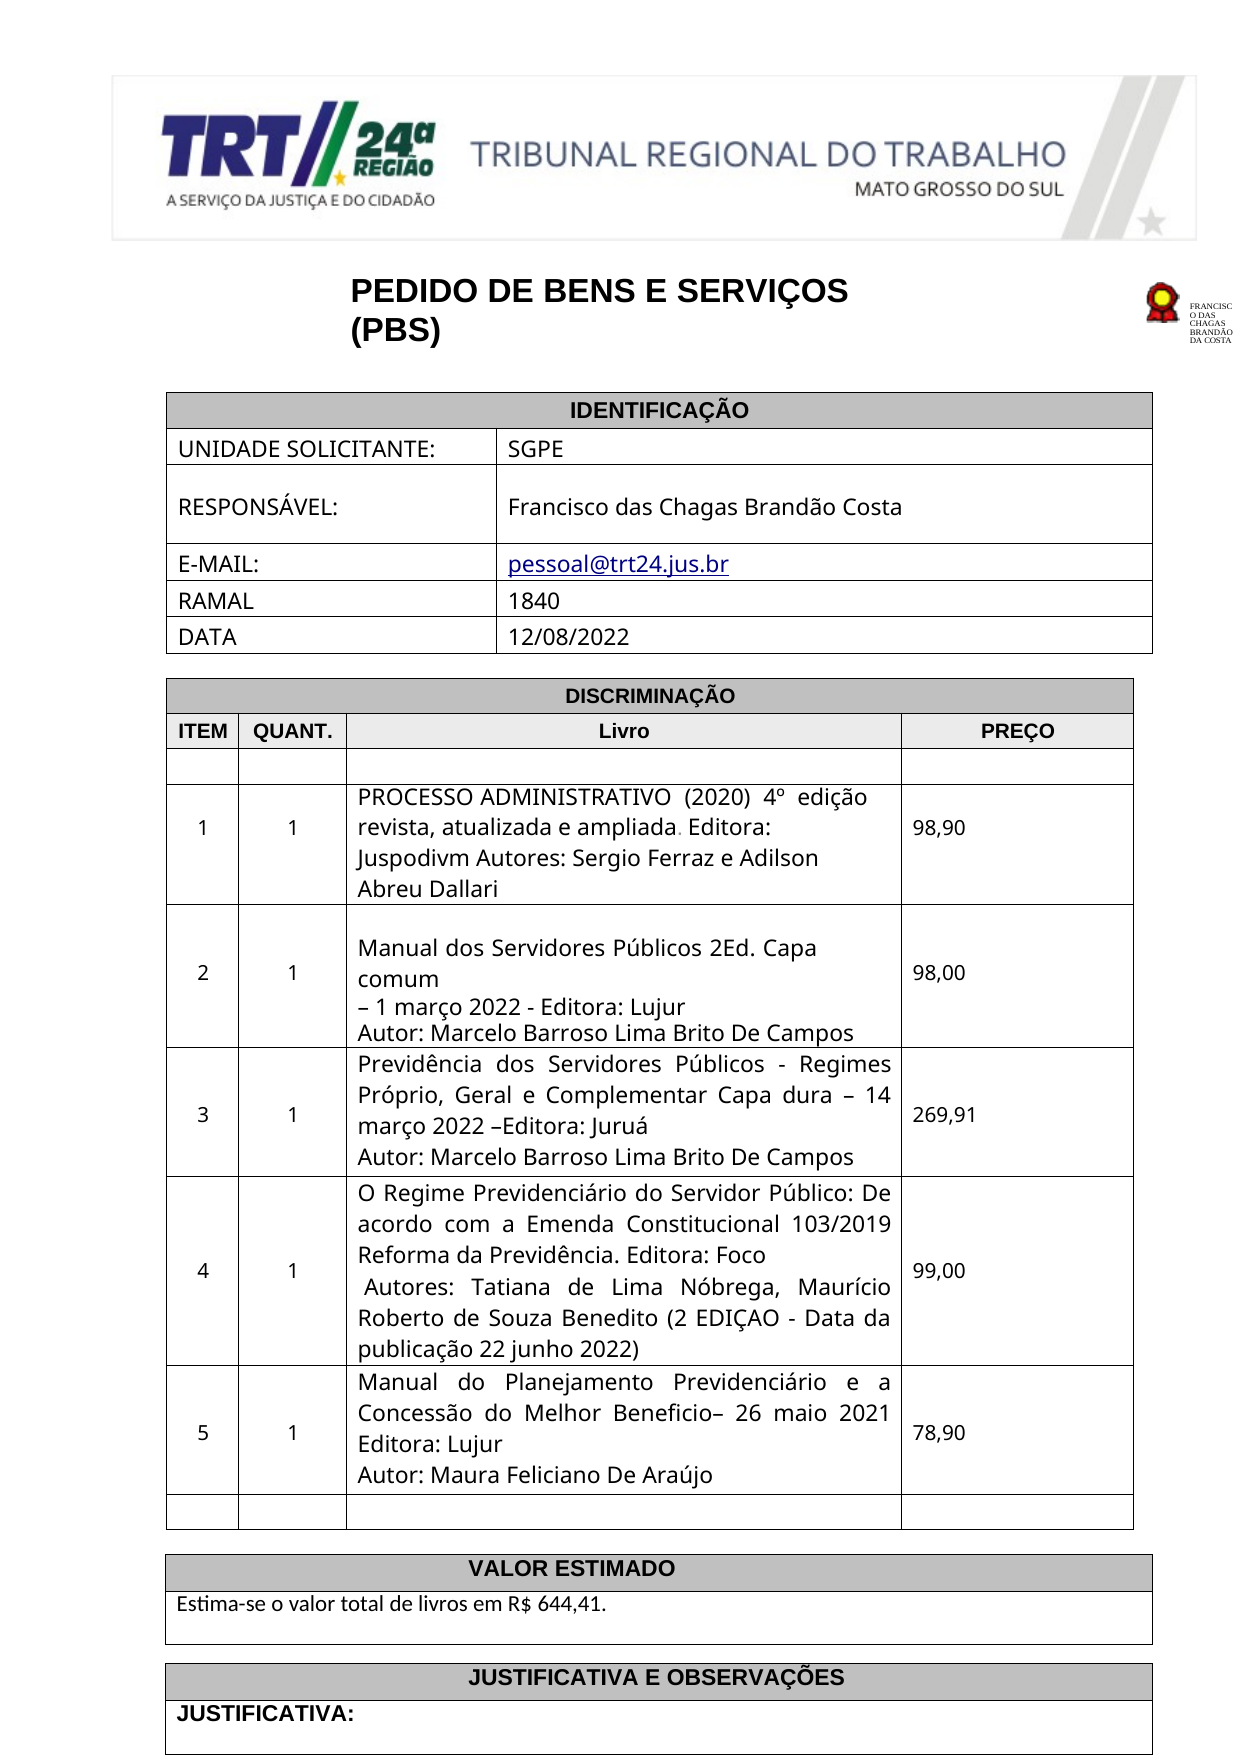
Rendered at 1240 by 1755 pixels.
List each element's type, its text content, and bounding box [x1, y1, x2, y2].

table_cell RESPONSÁVEL: [167, 465, 496, 543]
table_cell pessoal@trt24.jus.br [497, 544, 1152, 579]
table_cell RAMAL [167, 581, 496, 616]
table_cell [167, 749, 238, 783]
table_cell 1 [239, 1048, 346, 1176]
table_cell Livro [347, 714, 901, 748]
text PEDIDO DE BENS E SERVIÇOS (PBS) [350, 271, 949, 348]
table_cell Manual do Planejamento Previdenciário e a Concessão do Melhor Beneficio– 26 maio 2021 Editora: Lujur Autor: Maura Feliciano De Araújo [347, 1366, 901, 1494]
table_cell 1 [239, 785, 346, 904]
table_cell 98,00 [902, 905, 1133, 1047]
table_cell 98,90 [902, 785, 1133, 904]
table_cell Francisco das Chagas Brandão Costa [497, 465, 1152, 543]
table_cell 1840 [497, 581, 1152, 616]
table_cell 3 [167, 1048, 238, 1176]
table_cell [902, 1495, 1133, 1529]
table_cell PREÇO [902, 714, 1133, 748]
table_cell 1 [167, 785, 238, 904]
table_cell E-MAIL: [167, 544, 496, 579]
table_cell O Regime Previdenciário do Servidor Público: De acordo com a Emenda Constitucional 103/2019 Reforma da Previdência. Editora: Foco Autores: Tatiana de Lima Nóbrega, Maurício Roberto de Souza Benedito (2 EDIÇAO - Data da publicação 22 junho 2022) [347, 1177, 901, 1364]
table_cell 2 [167, 905, 238, 1047]
table_cell 1 [239, 1366, 346, 1494]
table_header IDENTIFICAÇÃO [167, 393, 1152, 428]
table_cell 1 [239, 905, 346, 1047]
table_cell PROCESSO ADMINISTRATIVO (2020) 4º edição revista, atualizada e ampliada. Editora: Juspodivm Autores: Sergio Ferraz e Adilson Abreu Dallari [347, 785, 901, 904]
table_cell [347, 1495, 901, 1529]
table_cell Manual dos Servidores Públicos 2Ed. Capa comum – 1 março 2022 - Editora: Lujur Autor: Marcelo Barroso Lima Brito De Campos [347, 905, 901, 1047]
text FRANCISC O DAS CHAGAS BRANDÃO DA COSTA [1189, 303, 1235, 346]
table_cell [239, 749, 346, 783]
table_cell 269,91 [902, 1048, 1133, 1176]
table_cell 1 [239, 1177, 346, 1364]
table_cell Previdência dos Servidores Públicos - Regimes Próprio, Geral e Complementar Capa dura – 14 março 2022 –Editora: Juruá Autor: Marcelo Barroso Lima Brito De Campos [347, 1048, 901, 1176]
table_header DISCRIMINAÇÃO [167, 679, 1133, 713]
table_cell [239, 1495, 346, 1529]
table_cell 4 [167, 1177, 238, 1364]
table_cell [347, 749, 901, 783]
table_cell 12/08/2022 [497, 617, 1152, 652]
table_cell QUANT. [239, 714, 346, 748]
table_cell 5 [167, 1366, 238, 1494]
table_cell DATA [167, 617, 496, 652]
table_cell UNIDADE SOLICITANTE: [167, 429, 496, 464]
table_cell [167, 1495, 238, 1529]
table_cell 78,90 [902, 1366, 1133, 1494]
table_cell [902, 749, 1133, 783]
table_cell ITEM [167, 714, 238, 748]
table_cell 99,00 [902, 1177, 1133, 1364]
table_cell SGPE [497, 429, 1152, 464]
